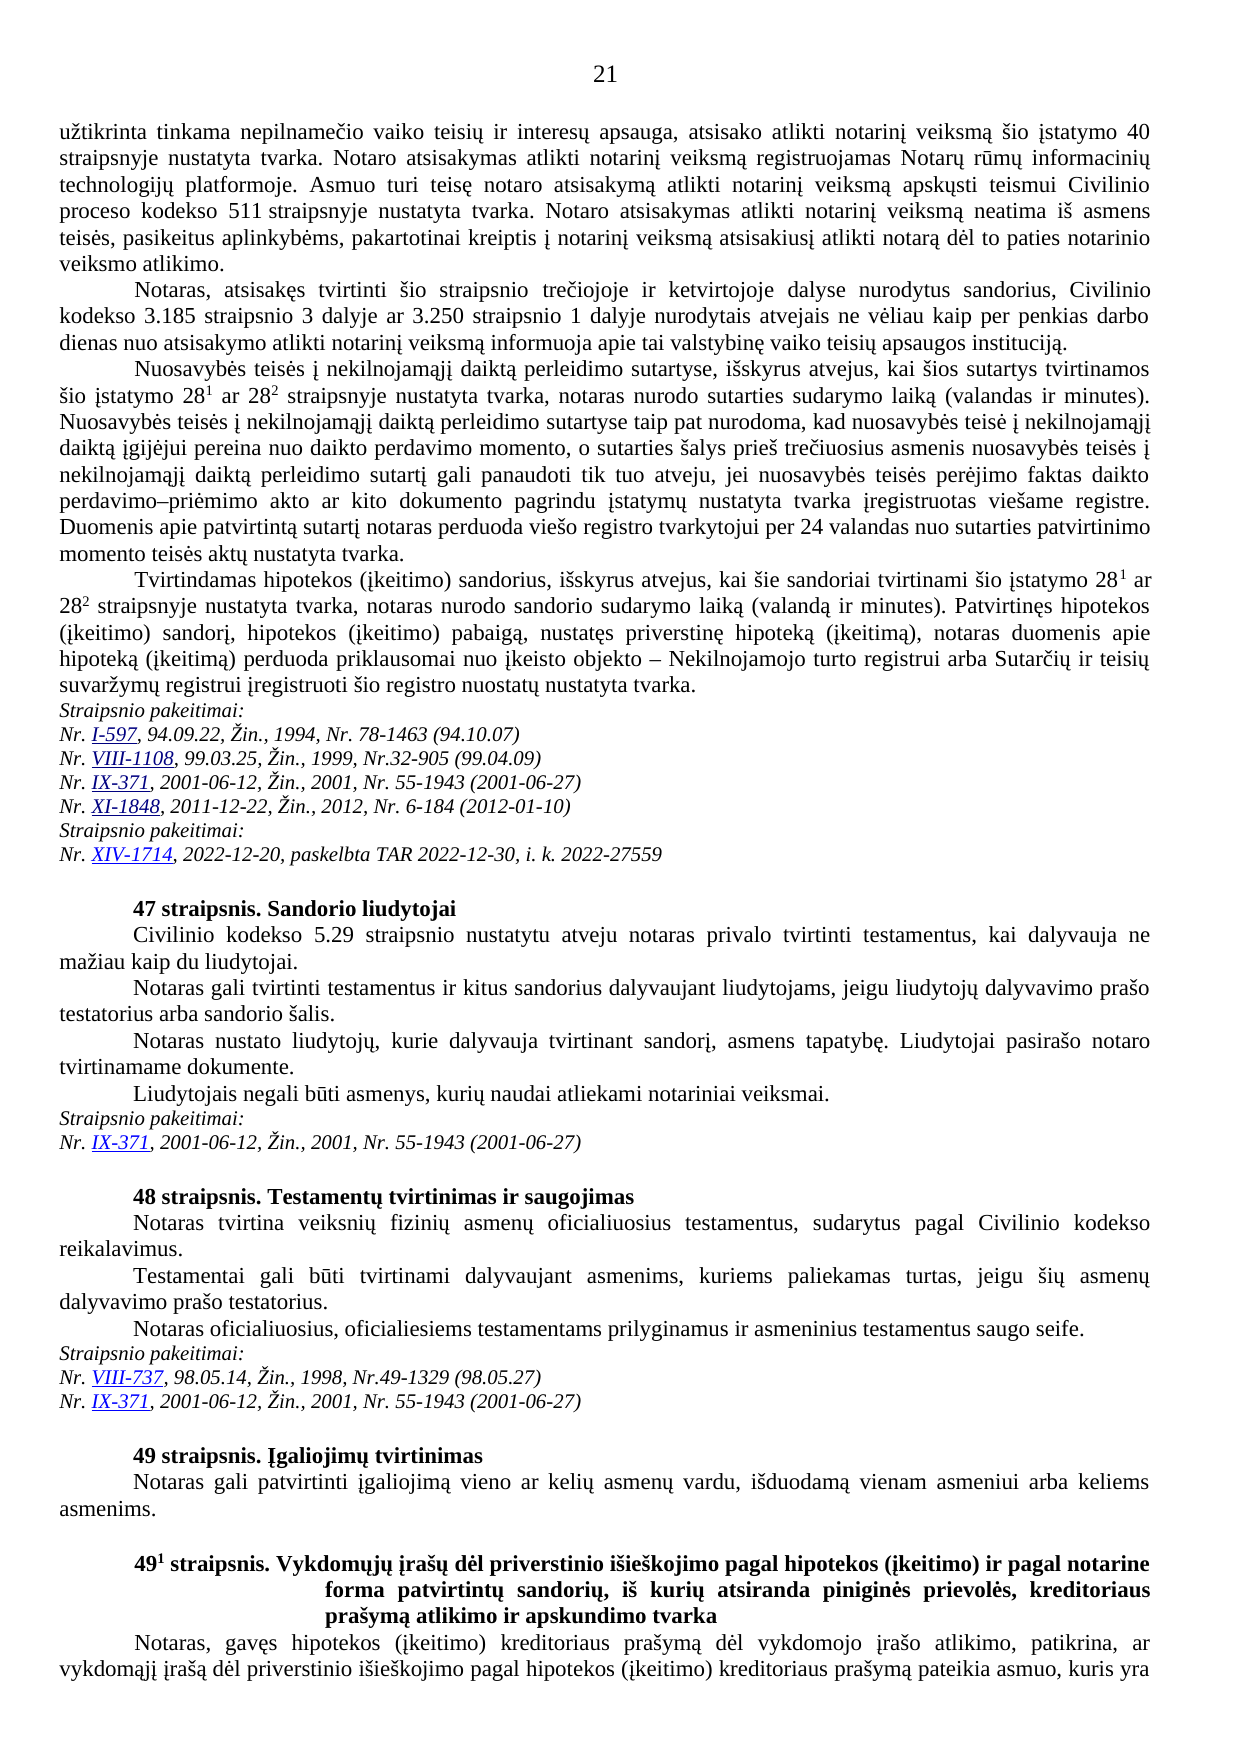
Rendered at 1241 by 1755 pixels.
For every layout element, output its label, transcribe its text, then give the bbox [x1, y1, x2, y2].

text Nr. VIII-737, 98.05.14, Žin., 1998, Nr.49-1329 (98.05.27) [59, 1365, 1152, 1389]
text Notaras nustato liudytojų, kurie dalyvauja tvirtinant sandorį, asmens tapatybę. Liudytojai pasirašo notaro tvirtinamame dokumente. [59, 1027, 1152, 1079]
text Notaras oficialiuosius, oficialiesiems testamentams prilyginamus ir asmeninius testamentus saugo seife. [59, 1314, 1152, 1341]
text Notaras tvirtina veiksnių fizinių asmenų oficialiuosius testamentus, sudarytus pagal Civilinio kodekso reikalavimus. [59, 1209, 1152, 1262]
text Nr. IX-371, 2001-06-12, Žin., 2001, Nr. 55-1943 (2001-06-27) [59, 1389, 1152, 1413]
text Nr. XIV-1714, 2022-12-20, paskelbta TAR 2022-12-30, i. k. 2022-27559 [59, 842, 1152, 866]
text Nr. I-597, 94.09.22, Žin., 1994, Nr. 78-1463 (94.10.07) [59, 722, 1152, 746]
text 491 straipsnis. Vykdomųjų įrašų dėl priverstinio išieškojimo pagal hipotekos (įkeitimo) ir pagal notarine forma patvirtintų sandorių, iš kurių atsiranda piniginės prievolės, kreditoriaus prašymą atlikimo ir apskundimo tvarka [134, 1550, 1152, 1629]
text 47 straipsnis. Sandorio liudytojai [59, 895, 1152, 921]
text užtikrinta tinkama nepilnamečio vaiko teisių ir interesų apsauga, atsisako atlikti notarinį veiksmą šio įstatymo 40 straipsnyje nustatyta tvarka. Notaro atsisakymas atlikti notarinį veiksmą registruojamas Notarų rūmų informacinių technologijų platformoje. Asmuo turi teisę notaro atsisakymą atlikti notarinį veiksmą apskųsti teismui Civilinio proceso kodekso 511 straipsnyje nustatyta tvarka. Notaro atsisakymas atlikti notarinį veiksmą neatima iš asmens teisės, pasikeitus aplinkybėms, pakartotinai kreiptis į notarinį veiksmą atsisakiusį atlikti notarą dėl to paties notarinio veiksmo atlikimo. [59, 118, 1152, 276]
text 49 straipsnis. Įgaliojimų tvirtinimas [59, 1442, 1152, 1468]
text Nuosavybės teisės į nekilnojamąjį daiktą perleidimo sutartyse, išskyrus atvejus, kai šios sutartys tvirtinamos šio įstatymo 281 ar 282 straipsnyje nustatyta tvarka, notaras nurodo sutarties sudarymo laiką (valandas ir minutes). Nuosavybės teisės į nekilnojamąjį daiktą perleidimo sutartyse taip pat nurodoma, kad nuosavybės teisė į nekilnojamąjį daiktą įgijėjui pereina nuo daikto perdavimo momento, o sutarties šalys prieš trečiuosius asmenis nuosavybės teisės į nekilnojamąjį daiktą perleidimo sutartį gali panaudoti tik tuo atveju, jei nuosavybės teisės perėjimo faktas daikto perdavimo–priėmimo akto ar kito dokumento pagrindu įstatymų nustatyta tvarka įregistruotas viešame registre. Duomenis apie patvirtintą sutartį notaras perduoda viešo registro tvarkytojui per 24 valandas nuo sutarties patvirtinimo momento teisės aktų nustatyta tvarka. [59, 355, 1152, 566]
text Notaras gali patvirtinti įgaliojimą vieno ar kelių asmenų vardu, išduodamą vienam asmeniui arba keliems asmenims. [59, 1468, 1152, 1521]
text Nr. IX-371, 2001-06-12, Žin., 2001, Nr. 55-1943 (2001-06-27) [59, 1130, 1152, 1154]
text Notaras, gavęs hipotekos (įkeitimo) kreditoriaus prašymą dėl vykdomojo įrašo atlikimo, patikrina, ar vykdomąjį įrašą dėl priverstinio išieškojimo pagal hipotekos (įkeitimo) kreditoriaus prašymą pateikia asmuo, kuris yra [59, 1629, 1152, 1681]
text Nr. IX-371, 2001-06-12, Žin., 2001, Nr. 55-1943 (2001-06-27) [59, 770, 1152, 794]
text Straipsnio pakeitimai: [59, 698, 1152, 722]
text Notaras gali tvirtinti testamentus ir kitus sandorius dalyvaujant liudytojams, jeigu liudytojų dalyvavimo prašo testatorius arba sandorio šalis. [59, 974, 1152, 1027]
text Civilinio kodekso 5.29 straipsnio nustatytu atveju notaras privalo tvirtinti testamentus, kai dalyvauja ne mažiau kaip du liudytojai. [59, 921, 1152, 974]
text 48 straipsnis. Testamentų tvirtinimas ir saugojimas [59, 1183, 1152, 1209]
text Nr. VIII-1108, 99.03.25, Žin., 1999, Nr.32-905 (99.04.09) [59, 746, 1152, 770]
text Straipsnio pakeitimai: [59, 1106, 1152, 1130]
text Tvirtindamas hipotekos (įkeitimo) sandorius, išskyrus atvejus, kai šie sandoriai tvirtinami šio įstatymo 281 ar 282 straipsnyje nustatyta tvarka, notaras nurodo sandorio sudarymo laiką (valandą ir minutes). Patvirtinęs hipotekos (įkeitimo) sandorį, hipotekos (įkeitimo) pabaigą, nustatęs priverstinę hipoteką (įkeitimą), notaras duomenis apie hipoteką (įkeitimą) perduoda priklausomai nuo įkeisto objekto – Nekilnojamojo turto registrui arba Sutarčių ir teisių suvaržymų registrui įregistruoti šio registro nuostatų nustatyta tvarka. [59, 566, 1152, 698]
text Liudytojais negali būti asmenys, kurių naudai atliekami notariniai veiksmai. [59, 1079, 1152, 1106]
text Testamentai gali būti tvirtinami dalyvaujant asmenims, kuriems paliekamas turtas, jeigu šių asmenų dalyvavimo prašo testatorius. [59, 1262, 1152, 1314]
text Straipsnio pakeitimai: [59, 818, 1152, 842]
text Nr. XI-1848, 2011-12-22, Žin., 2012, Nr. 6-184 (2012-01-10) [59, 794, 1152, 818]
text Notaras, atsisakęs tvirtinti šio straipsnio trečiojoje ir ketvirtojoje dalyse nurodytus sandorius, Civilinio kodekso 3.185 straipsnio 3 dalyje ar 3.250 straipsnio 1 dalyje nurodytais atvejais ne vėliau kaip per penkias darbo dienas nuo atsisakymo atlikti notarinį veiksmą informuoja apie tai valstybinę vaiko teisių apsaugos instituciją. [59, 276, 1152, 355]
text Straipsnio pakeitimai: [59, 1341, 1152, 1365]
